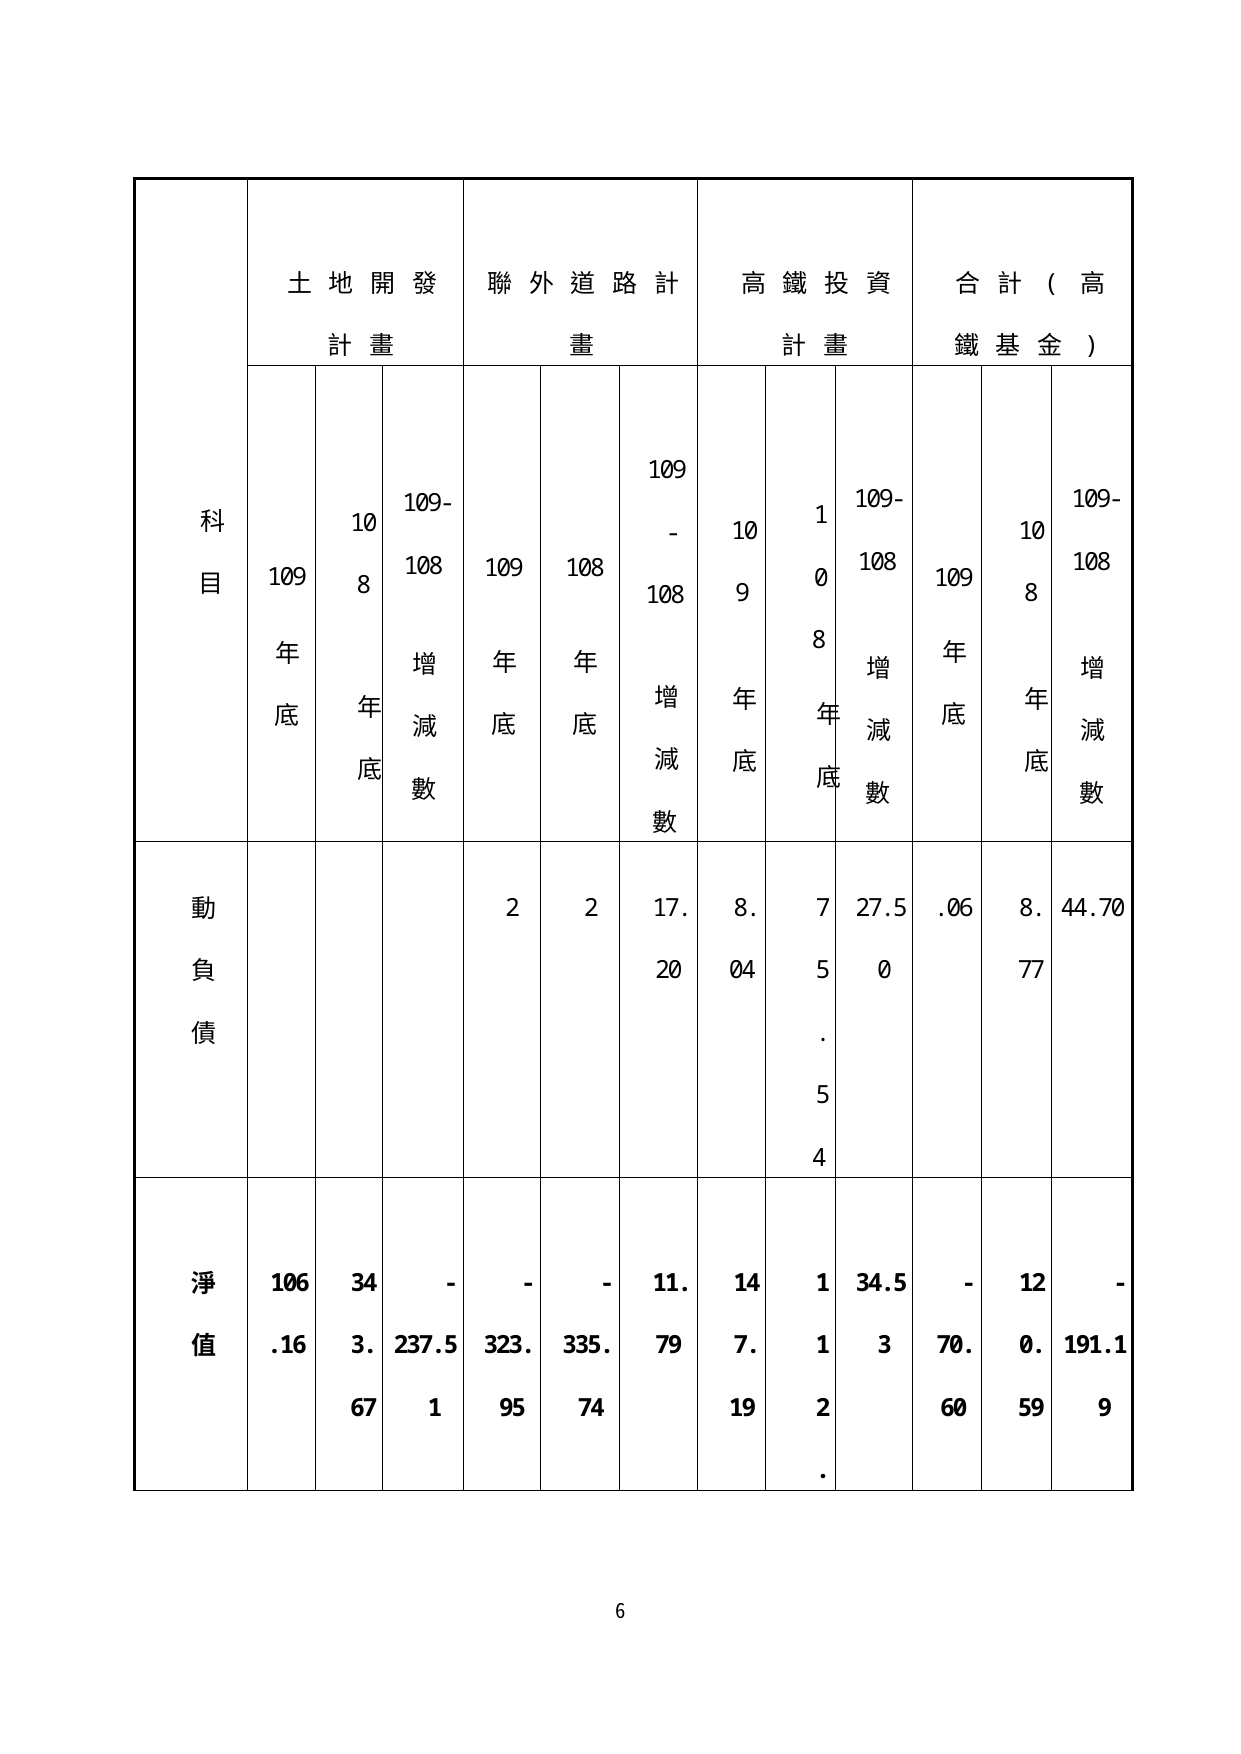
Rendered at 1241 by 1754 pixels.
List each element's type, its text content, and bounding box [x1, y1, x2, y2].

table_header 土地開發計畫 [248, 180, 463, 365]
table_cell 109-108 增減數 [620, 366, 697, 841]
table_cell 343.67 [316, 1178, 382, 1490]
table_cell [316, 842, 382, 1177]
table_cell -17.20 [620, 842, 697, 1177]
table_cell 109-108 增減數 [383, 366, 463, 841]
table_cell -27.50 [836, 842, 912, 1177]
table_cell -323.95 [464, 1178, 540, 1490]
table_cell 147.19 [698, 1178, 765, 1490]
table_cell 109 年底 [698, 366, 765, 841]
table_cell -237.51 [383, 1178, 463, 1490]
table_cell 112. [766, 1178, 835, 1490]
table_cell .06 [913, 842, 981, 1177]
table_cell 2 [541, 842, 619, 1177]
table_cell 11.79 [620, 1178, 697, 1490]
table_cell 106.16 [248, 1178, 315, 1490]
table_cell 8.77 [982, 842, 1051, 1177]
table_cell 108 年底 [766, 366, 835, 841]
table_cell 8.04 [698, 842, 765, 1177]
table_cell [383, 842, 463, 1177]
table_cell 動負債 [136, 842, 247, 1177]
table_cell 109 年底 [248, 366, 315, 841]
table_header 合計(高鐵基金) [913, 180, 1131, 365]
table_cell 109-108 增減數 [1052, 366, 1131, 841]
table_cell 120.59 [982, 1178, 1051, 1490]
table_cell 108 年底 [982, 366, 1051, 841]
table_cell 109-108 增減數 [836, 366, 912, 841]
table_cell 108 年底 [541, 366, 619, 841]
table_cell 75.54 [766, 842, 835, 1177]
table_cell 34.53 [836, 1178, 912, 1490]
table_header 科目 [136, 180, 247, 841]
table_cell 109 年底 [464, 366, 540, 841]
table_cell -335.74 [541, 1178, 619, 1490]
table_cell 2 [464, 842, 540, 1177]
table_header 高鐵投資計畫 [698, 180, 912, 365]
table_cell -70.60 [913, 1178, 981, 1490]
table_header 聯外道路計畫 [464, 180, 697, 365]
table_cell 108 年底 [316, 366, 382, 841]
table_cell [248, 842, 315, 1177]
table_cell 淨值 [136, 1178, 247, 1490]
table_cell -191.19 [1052, 1178, 1131, 1490]
table_cell -44.70 [1052, 842, 1131, 1177]
table_cell 109 年底 [913, 366, 981, 841]
